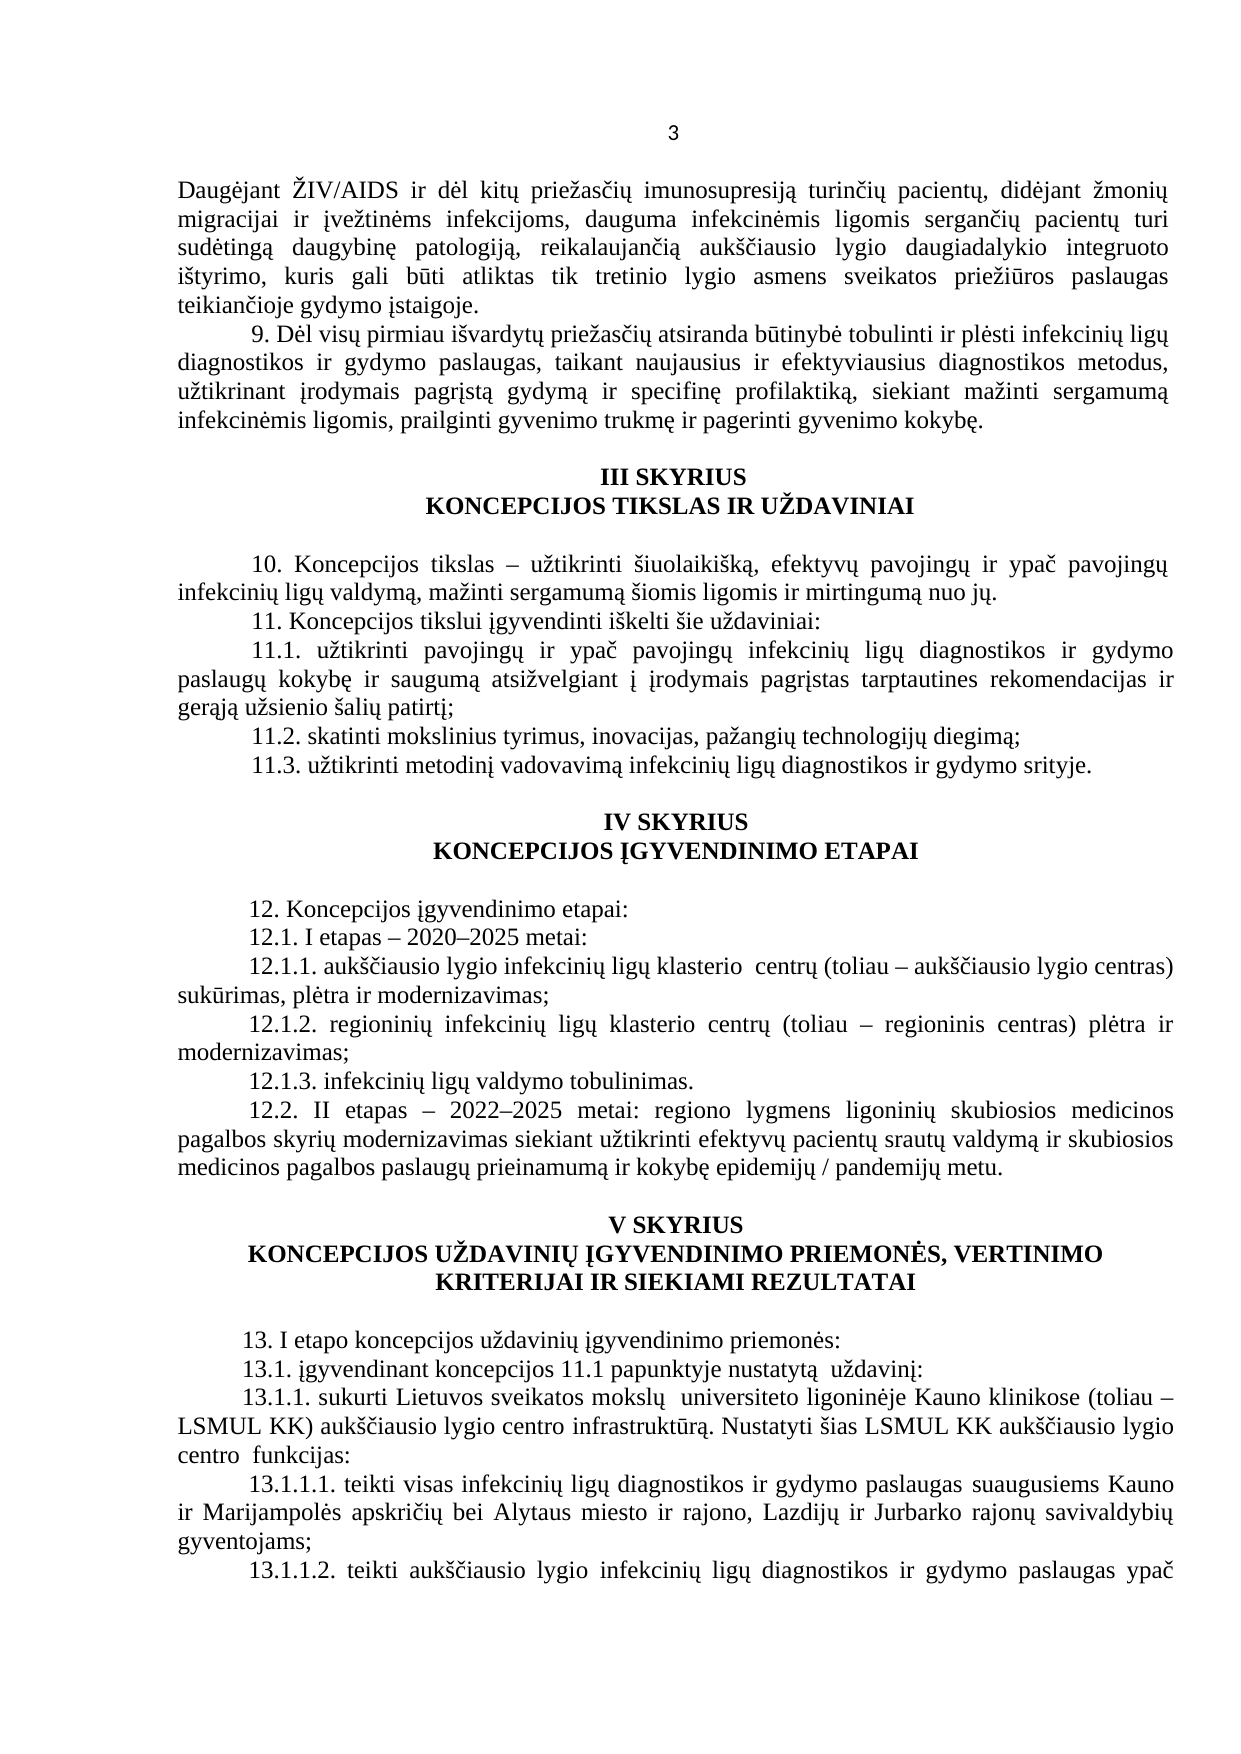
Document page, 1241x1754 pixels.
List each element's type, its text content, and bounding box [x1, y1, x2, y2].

text 11.2. skatinti mokslinius tyrimus, inovacijas, pažangių technologijų diegimą; [177, 721, 1174, 750]
text 12.1.3. infekcinių ligų valdymo tobulinimas. [177, 1066, 1174, 1095]
text KONCEPCIJOS TIKSLAS IR UŽDAVINIAI [177, 491, 1169, 520]
text 13. I etapo koncepcijos uždavinių įgyvendinimo priemonės: [177, 1325, 1174, 1354]
text 12.1.2. regioninių infekcinių ligų klasterio centrų (toliau – regioninis centras) plėtra ir modernizavimas; [177, 1009, 1174, 1066]
text III SKYRIUS [177, 462, 1169, 491]
text 11.1. užtikrinti pavojingų ir ypač pavojingų infekcinių ligų diagnostikos ir gydymo paslaugų kokybę ir saugumą atsižvelgiant į įrodymais pagrįstas tarptautines rekomendacijas ir gerąją užsienio šalių patirtį; [177, 635, 1174, 721]
text Daugėjant ŽIV/AIDS ir dėl kitų priežasčių imunosupresiją turinčių pacientų, didėjant žmonių migracijai ir įvežtinėms infekcijoms, dauguma infekcinėmis ligomis sergančių pacientų turi sudėtingą daugybinę patologiją, reikalaujančią aukščiausio lygio daugiadalykio integruoto ištyrimo, kuris gali būti atliktas tik tretinio lygio asmens sveikatos priežiūros paslaugas teikiančioje gydymo įstaigoje. [177, 175, 1169, 319]
text IV SKYRIUS [177, 807, 1174, 836]
text 11.3. užtikrinti metodinį vadovavimą infekcinių ligų diagnostikos ir gydymo srityje. [177, 750, 1174, 779]
text 12. Koncepcijos įgyvendinimo etapai: [177, 894, 1174, 922]
text KONCEPCIJOS UŽDAVINIŲ ĮGYVENDINIMO PRIEMONĖS, VERTINIMO KRITERIJAI IR SIEKIAMI REZULTATAI [177, 1239, 1174, 1296]
text V SKYRIUS [177, 1210, 1174, 1239]
text 12.1. I etapas – 2020–2025 metai: [177, 922, 1174, 951]
text 13.1. įgyvendinant koncepcijos 11.1 papunktyje nustatytą uždavinį: [177, 1354, 1174, 1382]
text 9. Dėl visų pirmiau išvardytų priežasčių atsiranda būtinybė tobulinti ir plėsti infekcinių ligų diagnostikos ir gydymo paslaugas, taikant naujausius ir efektyviausius diagnostikos metodus, užtikrinant įrodymais pagrįstą gydymą ir specifinę profilaktiką, siekiant mažinti sergamumą infekcinėmis ligomis, prailginti gyvenimo trukmę ir pagerinti gyvenimo kokybę. [177, 319, 1169, 434]
text 13.1.1. sukurti Lietuvos sveikatos mokslų universiteto ligoninėje Kauno klinikose (toliau – LSMUL KK) aukščiausio lygio centro infrastruktūrą. Nustatyti šias LSMUL KK aukščiausio lygio centro funkcijas: [177, 1382, 1174, 1469]
text 13.1.1.2. teikti aukščiausio lygio infekcinių ligų diagnostikos ir gydymo paslaugas ypač [177, 1555, 1174, 1584]
text 12.2. II etapas – 2022–2025 metai: regiono lygmens ligoninių skubiosios medicinos pagalbos skyrių modernizavimas siekiant užtikrinti efektyvų pacientų srautų valdymą ir skubiosios medicinos pagalbos paslaugų prieinamumą ir kokybę epidemijų / pandemijų metu. [177, 1095, 1174, 1181]
text 11. Koncepcijos tikslui įgyvendinti iškelti šie uždaviniai: [177, 606, 1169, 635]
text 13.1.1.1. teikti visas infekcinių ligų diagnostikos ir gydymo paslaugas suaugusiems Kauno ir Marijampolės apskričių bei Alytaus miesto ir rajono, Lazdijų ir Jurbarko rajonų savivaldybių gyventojams; [177, 1469, 1174, 1555]
text 10. Koncepcijos tikslas – užtikrinti šiuolaikišką, efektyvų pavojingų ir ypač pavojingų infekcinių ligų valdymą, mažinti sergamumą šiomis ligomis ir mirtingumą nuo jų. [177, 549, 1169, 606]
text KONCEPCIJOS ĮGYVENDINIMO ETAPAI [177, 836, 1174, 865]
text 12.1.1. aukščiausio lygio infekcinių ligų klasterio centrų (toliau – aukščiausio lygio centras) sukūrimas, plėtra ir modernizavimas; [177, 951, 1174, 1009]
